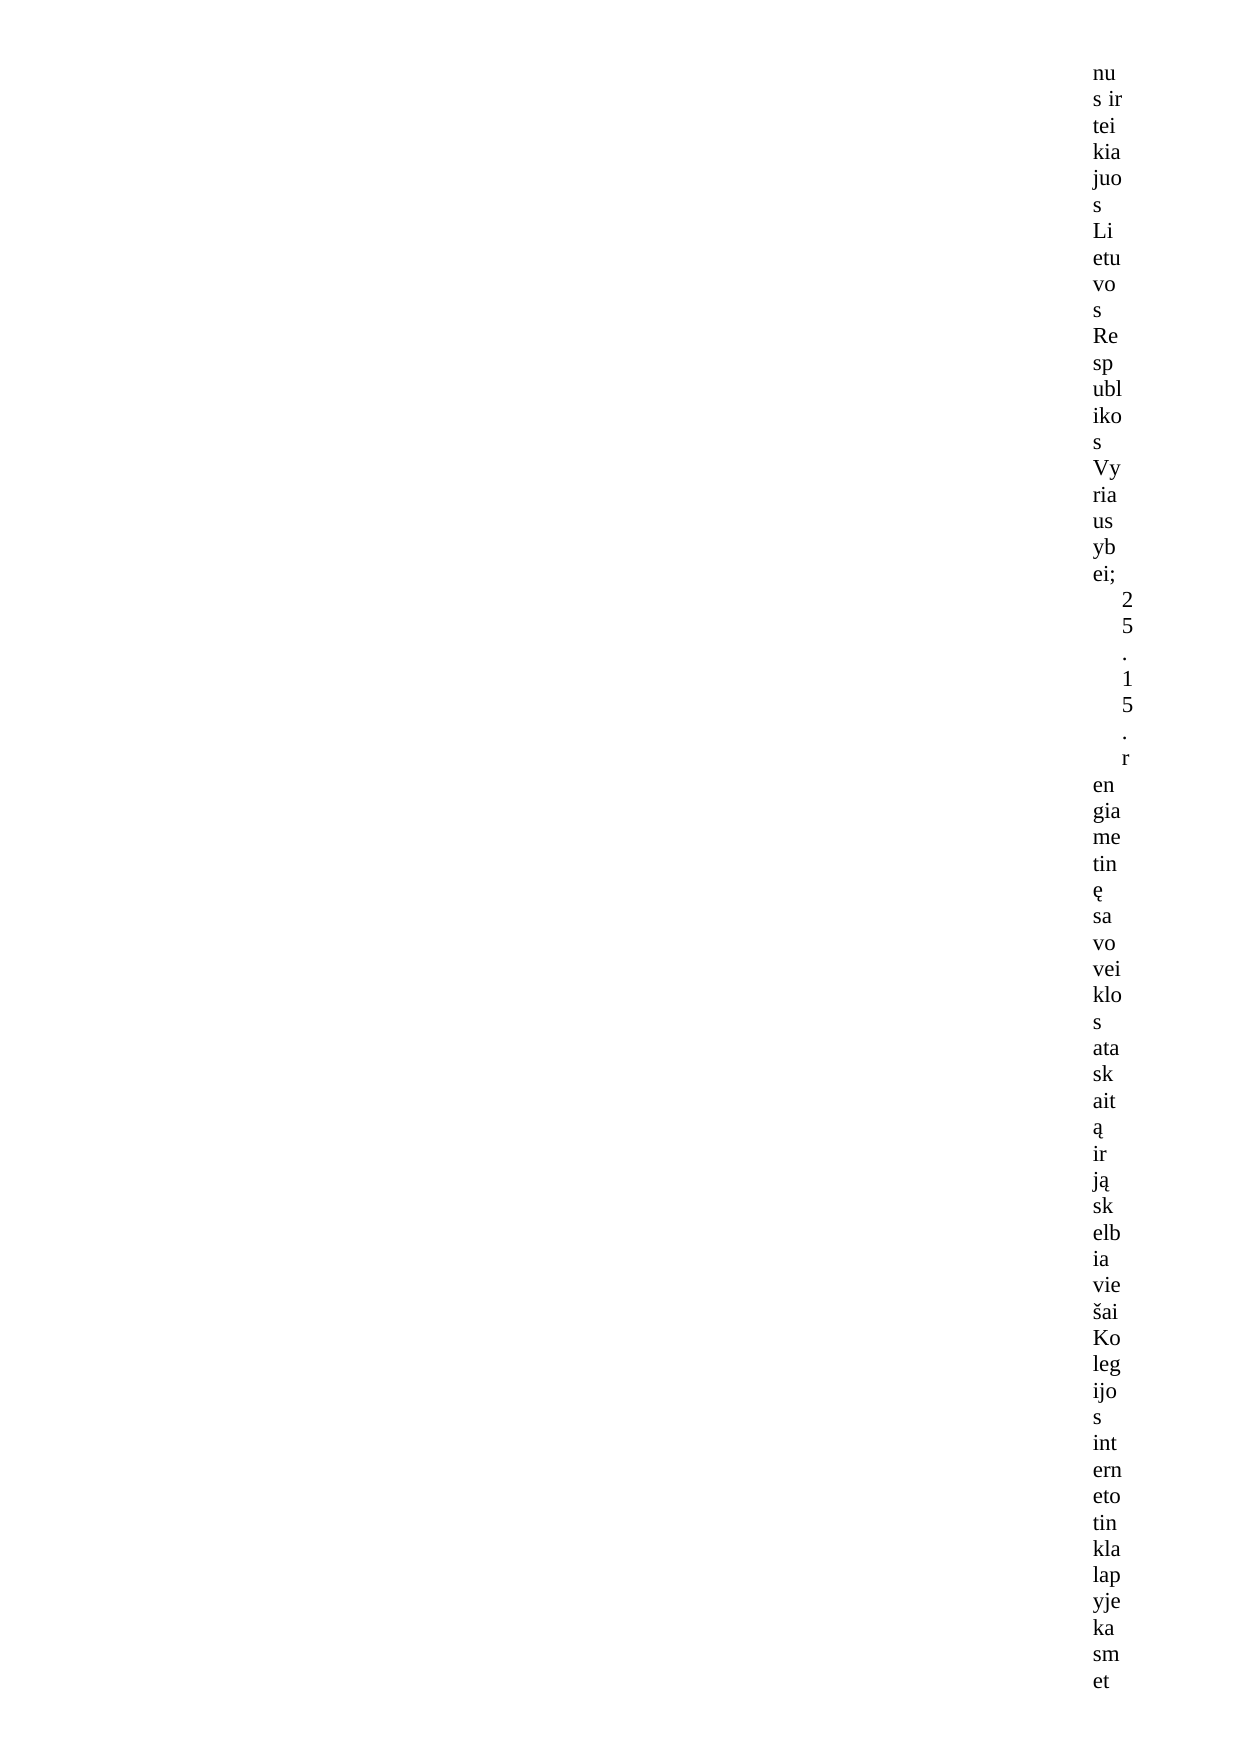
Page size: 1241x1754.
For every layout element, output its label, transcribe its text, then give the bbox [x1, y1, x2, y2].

list įvertinusi Akademinės tarybos siūlymus, tvirtina Kolegijos reorganizavimo arba likvidavimo planus ir teikia juos Lietuvos Respublikos Vyriausybei; [1093, 59, 1122, 586]
list rengia metinę savo veiklos ataskaitą ir ją skelbia viešai Kolegijos interneto tinklalapyje kasmet iki balandžio 1 dienos; [1093, 586, 1122, 1693]
